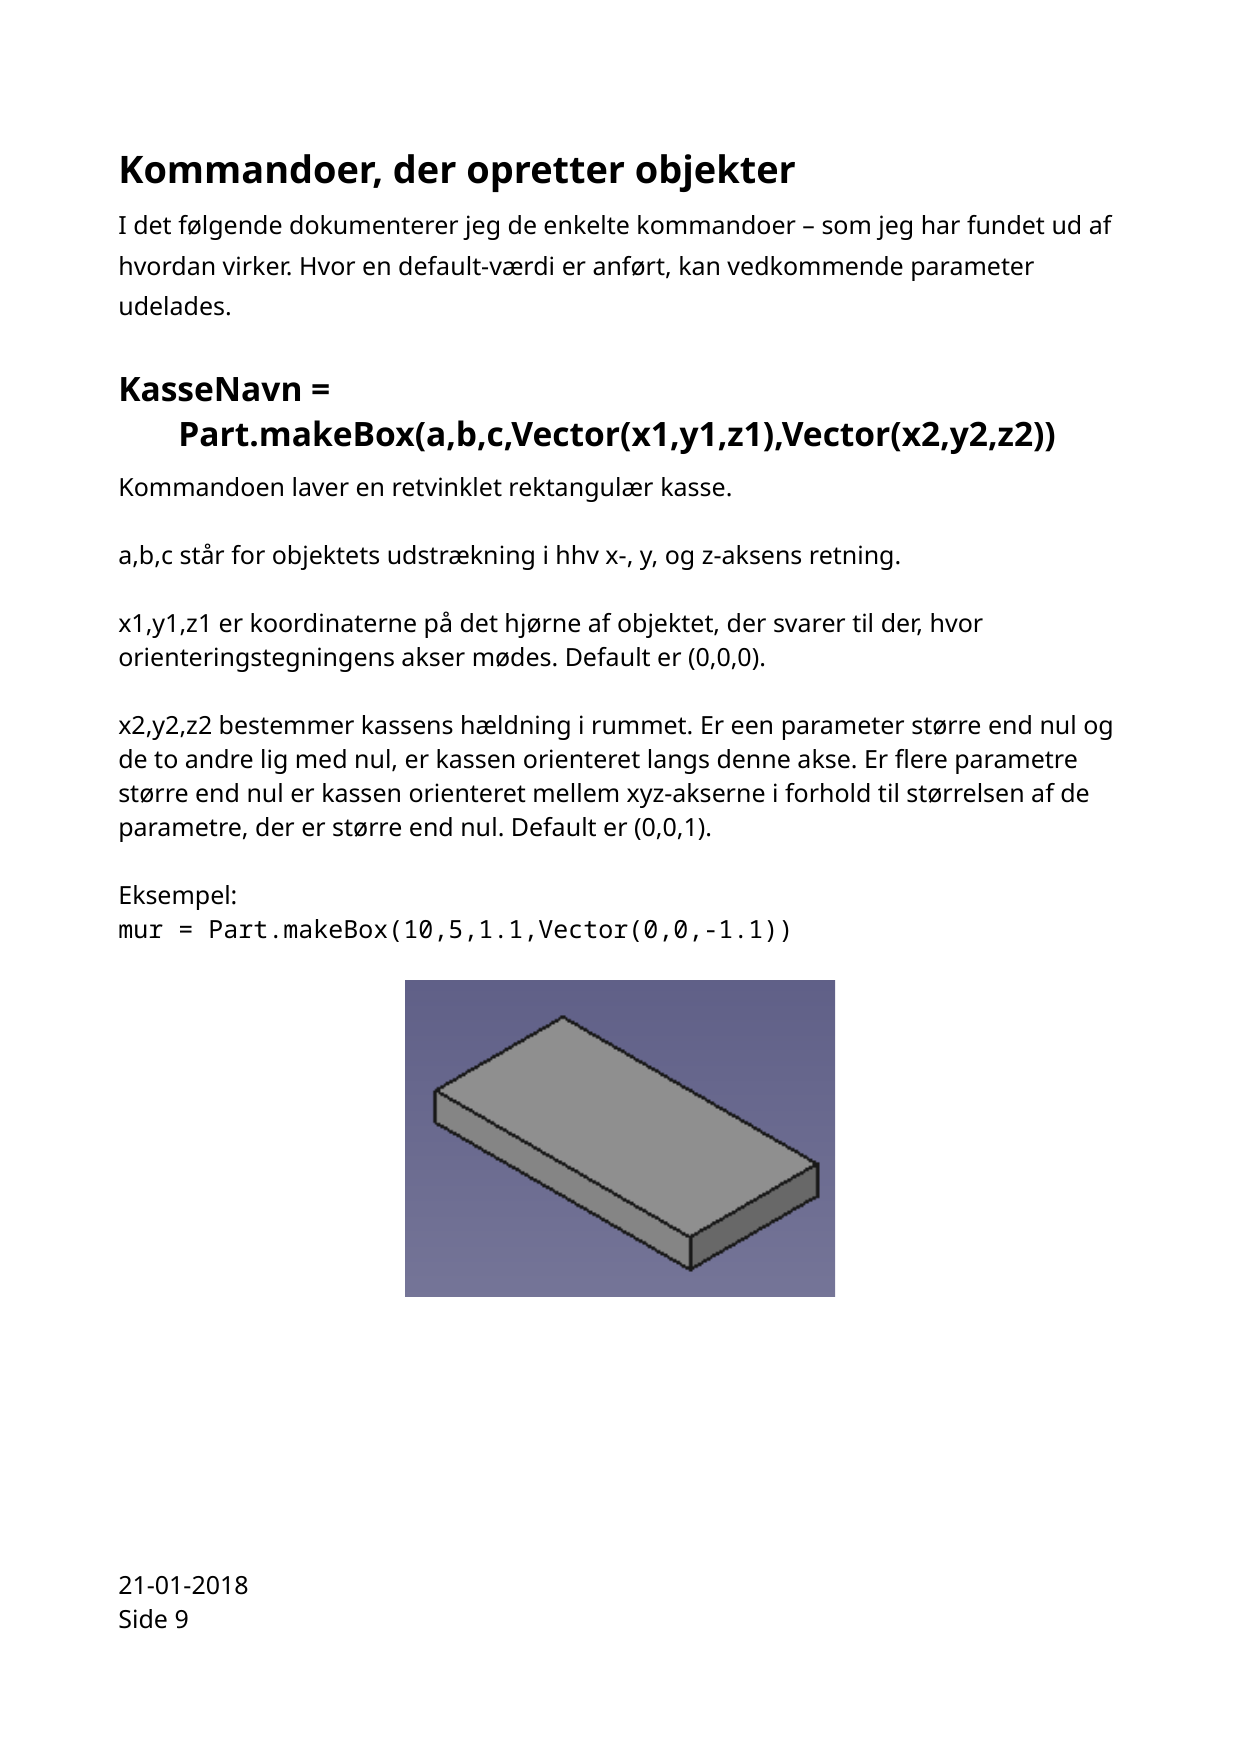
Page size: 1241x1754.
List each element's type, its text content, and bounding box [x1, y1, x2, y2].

subtitle Kommandoer, der opretter objekter [118, 143, 1122, 195]
text a,b,c står for objektets udstrækning i hhv x-, y, og z-aksens retning. [118, 537, 1122, 571]
text I det følgende dokumenterer jeg de enkelte kommandoer – som jeg har fundet ud af hvordan virker. Hvor en default-værdi er anført, kan vedkommende parameter udelades. [118, 207, 1122, 323]
text x2,y2,z2 bestemmer kassens hældning i rummet. Er een parameter større end nul og de to andre lig med nul, er kassen orienteret langs denne akse. Er flere parametre større end nul er kassen orienteret mellem xyz-akserne i forhold til størrelsen af de parametre, der er større end nul. Default er (0,0,1). [118, 708, 1122, 844]
text Eksempel: [118, 878, 1122, 912]
subtitle KasseNavn = Part.makeBox(a,b,c,Vector(x1,y1,z1),Vector(x2,y2,z2)) [118, 365, 1122, 457]
text x1,y1,z1 er koordinaterne på det hjørne af objektet, der svarer til der, hvor orienteringstegningens akser mødes. Default er (0,0,0). [118, 605, 1122, 673]
text mur = Part.makeBox(10,5,1.1,Vector(0,0,-1.1)) [118, 912, 1122, 946]
text Kommandoen laver en retvinklet rektangulær kasse. [118, 469, 1122, 503]
picture [405, 980, 836, 1297]
